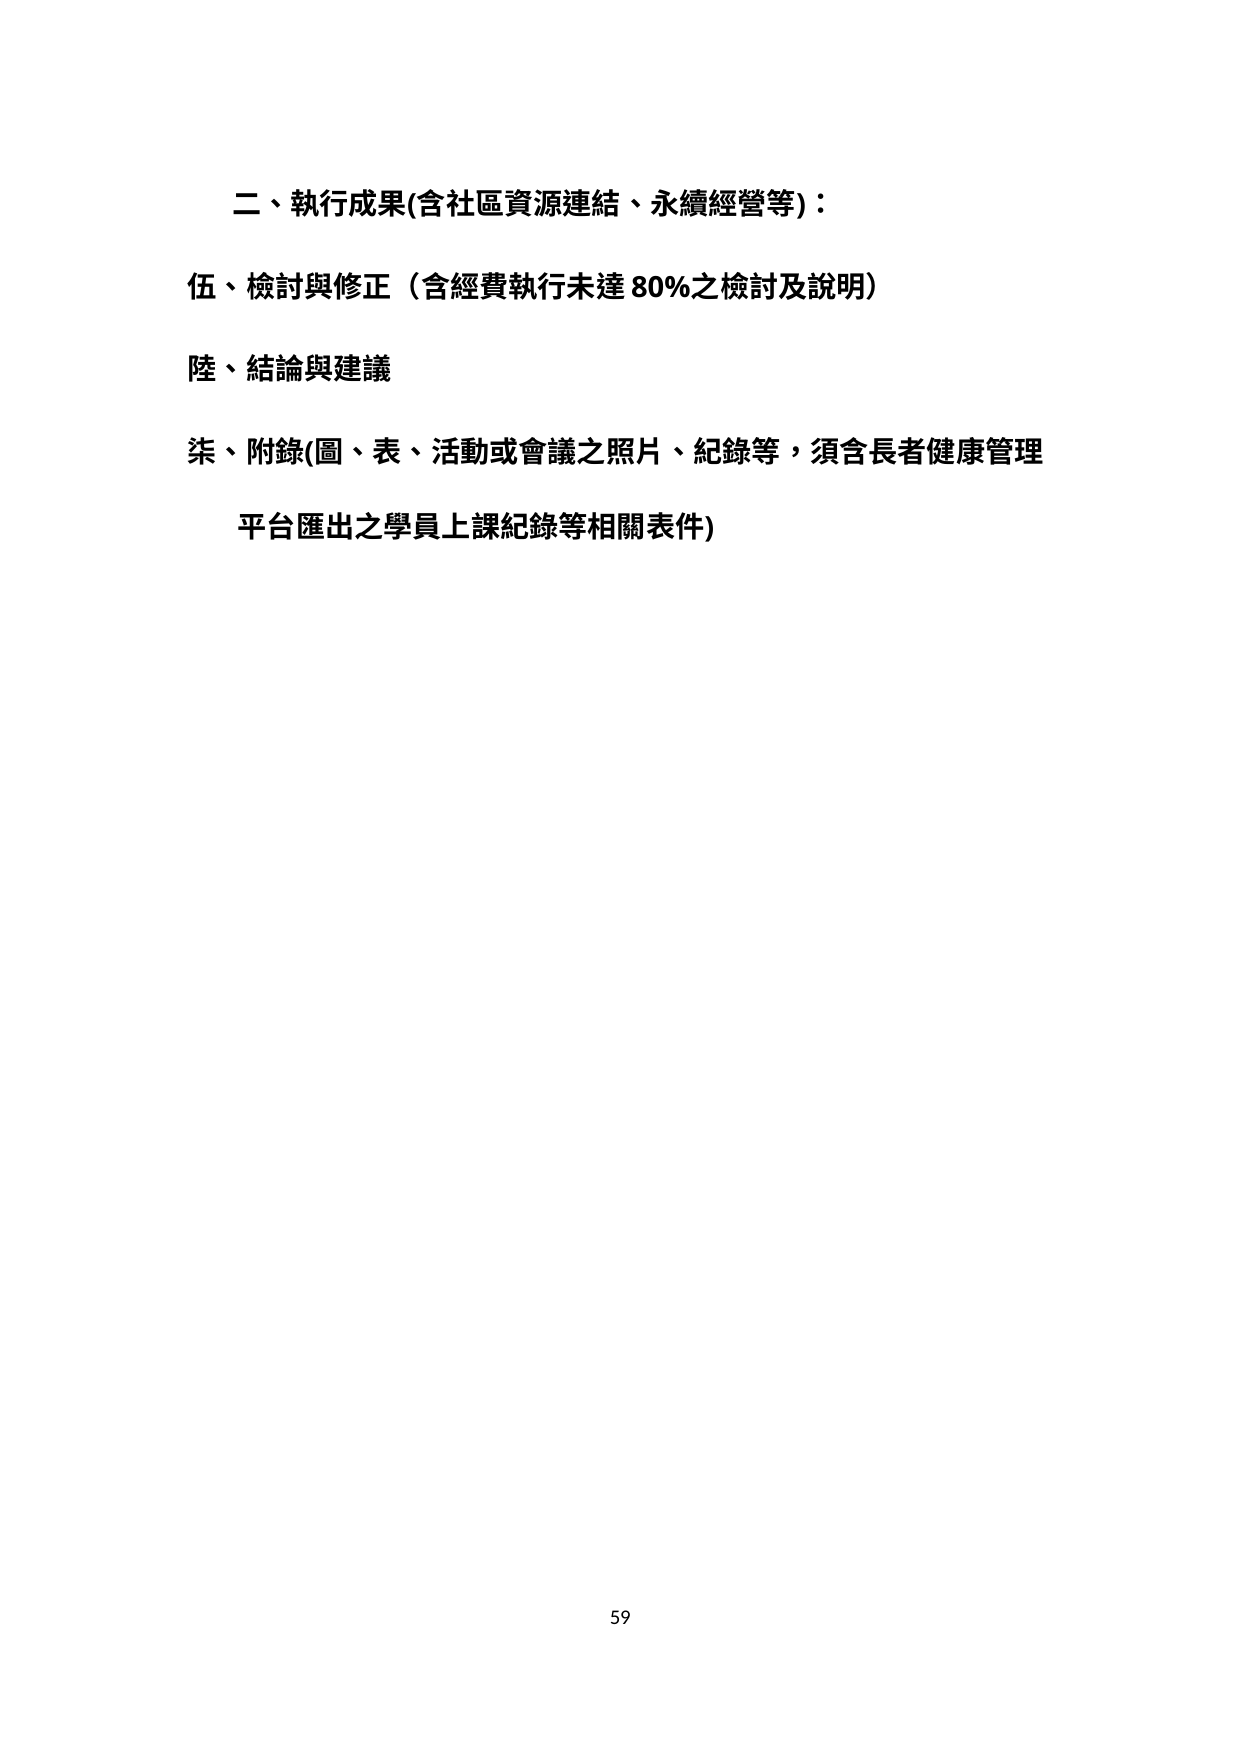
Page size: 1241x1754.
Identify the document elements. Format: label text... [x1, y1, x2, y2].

list 執行成果(含社區資源連結、永續經營等)： [232, 164, 1053, 239]
list 檢討與修正（含經費執行未達80%之檢討及說明） [187, 247, 1053, 322]
list 結論與建議 [187, 329, 1053, 404]
list 附錄(圖、表、活動或會議之照片、紀錄等，須含長者健康管理平台匯出之學員上課紀錄等相關表件) [187, 412, 1053, 562]
